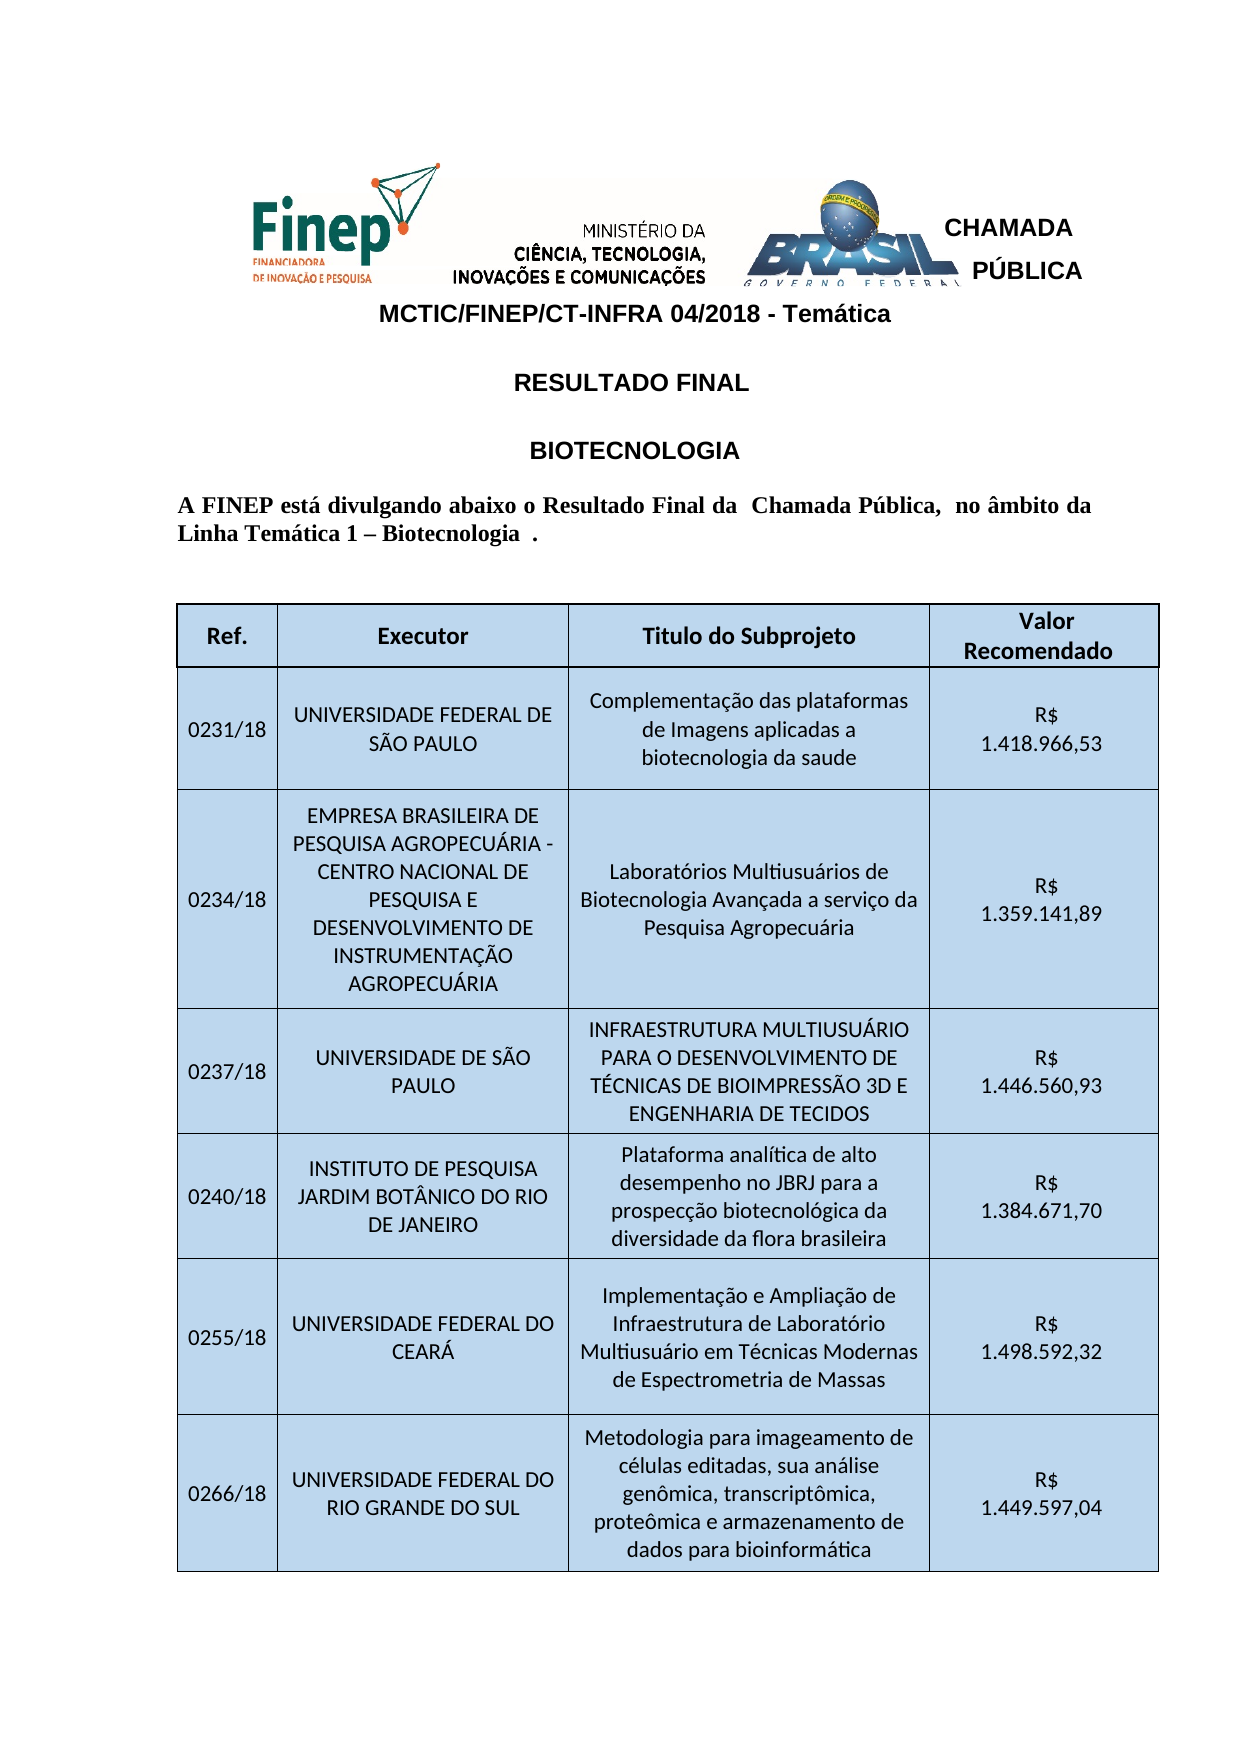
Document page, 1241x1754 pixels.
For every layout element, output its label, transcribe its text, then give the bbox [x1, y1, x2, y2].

table_cell 0231/18 [178, 668, 277, 789]
table_cell R$ 1.384.671,70 [930, 1134, 1158, 1258]
table_cell R$ 1.446.560,93 [930, 1009, 1158, 1133]
table_header Executor [278, 605, 568, 666]
table_cell R$ 1.418.966,53 [930, 668, 1158, 789]
text RESULTADO FINAL [177, 367, 1093, 396]
table_cell 0240/18 [178, 1134, 277, 1258]
text A FINEP está divulgando abaixo o Resultado Final da Chamada Pública, no âmbito da Linha Temática 1 – Biotecnologia . [177, 491, 1093, 546]
table_cell Metodologia para imageamento de células editadas, sua análise genômica, transcriptômica, proteômica e armazenamento de dados para bioinformática [569, 1415, 929, 1571]
table_cell UNIVERSIDADE FEDERAL DO RIO GRANDE DO SUL [278, 1415, 568, 1571]
table_cell INSTITUTO DE PESQUISA JARDIM BOTÂNICO DO RIO DE JANEIRO [278, 1134, 568, 1258]
table_cell Implementação e Ampliação de Infraestrutura de Laboratório Multiusuário em Técnicas Modernas de Espectrometria de Massas [569, 1259, 929, 1414]
table_cell EMPRESA BRASILEIRA DE PESQUISA AGROPECUÁRIA - CENTRO NACIONAL DE PESQUISA E DESENVOLVIMENTO DE INSTRUMENTAÇÃO AGROPECUÁRIA [278, 790, 568, 1008]
table_cell 0234/18 [178, 790, 277, 1008]
table_cell UNIVERSIDADE DE SÃO PAULO [278, 1009, 568, 1133]
table_cell 0266/18 [178, 1415, 277, 1571]
table_cell Laboratórios Multiusuários de Biotecnologia Avançada a serviço da Pesquisa Agropecuária [569, 790, 929, 1008]
table_header Titulo do Subprojeto [569, 605, 929, 666]
text CHAMADA PÚBLICA MCTIC/FINEP/CT-INFRA 04/2018 - Temática [177, 213, 1093, 328]
text BIOTECNOLOGIA [177, 436, 1093, 464]
table_cell R$ 1.449.597,04 [930, 1415, 1158, 1571]
table_cell Plataforma analítica de alto desempenho no JBRJ para a prospecção biotecnológica da diversidade da flora brasileira [569, 1134, 929, 1258]
table_cell UNIVERSIDADE FEDERAL DE SÃO PAULO [278, 668, 568, 789]
table_cell INFRAESTRUTURA MULTIUSUÁRIO PARA O DESENVOLVIMENTO DE TÉCNICAS DE BIOIMPRESSÃO 3D E ENGENHARIA DE TECIDOS [569, 1009, 929, 1133]
table_cell 0237/18 [178, 1009, 277, 1133]
table_header Valor Recomendado [930, 605, 1158, 666]
table_cell UNIVERSIDADE FEDERAL DO CEARÁ [278, 1259, 568, 1414]
table_cell R$ 1.359.141,89 [930, 790, 1158, 1008]
table_cell Complementação das plataformas de Imagens aplicadas a biotecnologia da saude [569, 668, 929, 789]
table_cell 0255/18 [178, 1259, 277, 1414]
table_cell R$ 1.498.592,32 [930, 1259, 1158, 1414]
table_header Ref. [178, 605, 277, 666]
